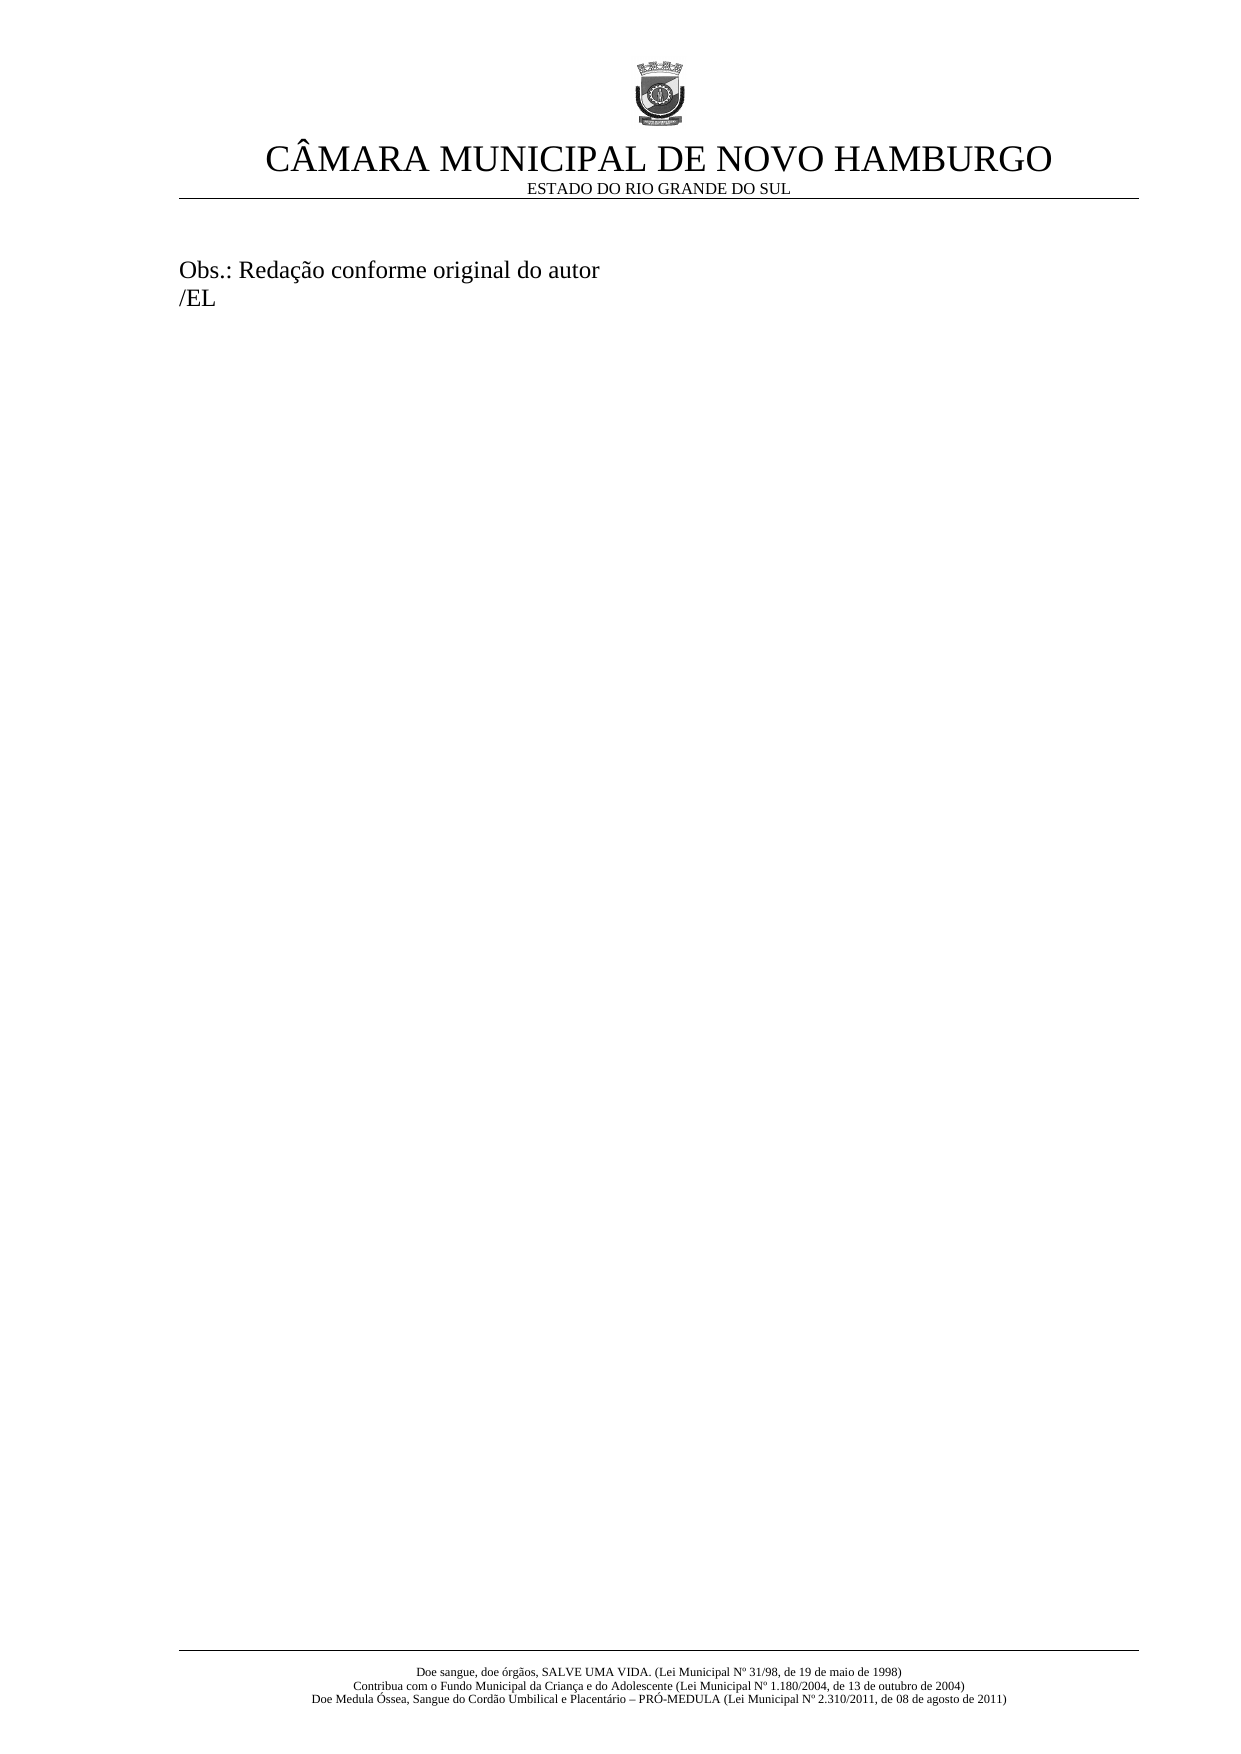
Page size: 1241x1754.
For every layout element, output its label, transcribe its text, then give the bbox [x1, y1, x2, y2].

text Obs.: Redação conforme original do autor [179, 256, 1139, 284]
text /EL [179, 284, 1139, 311]
